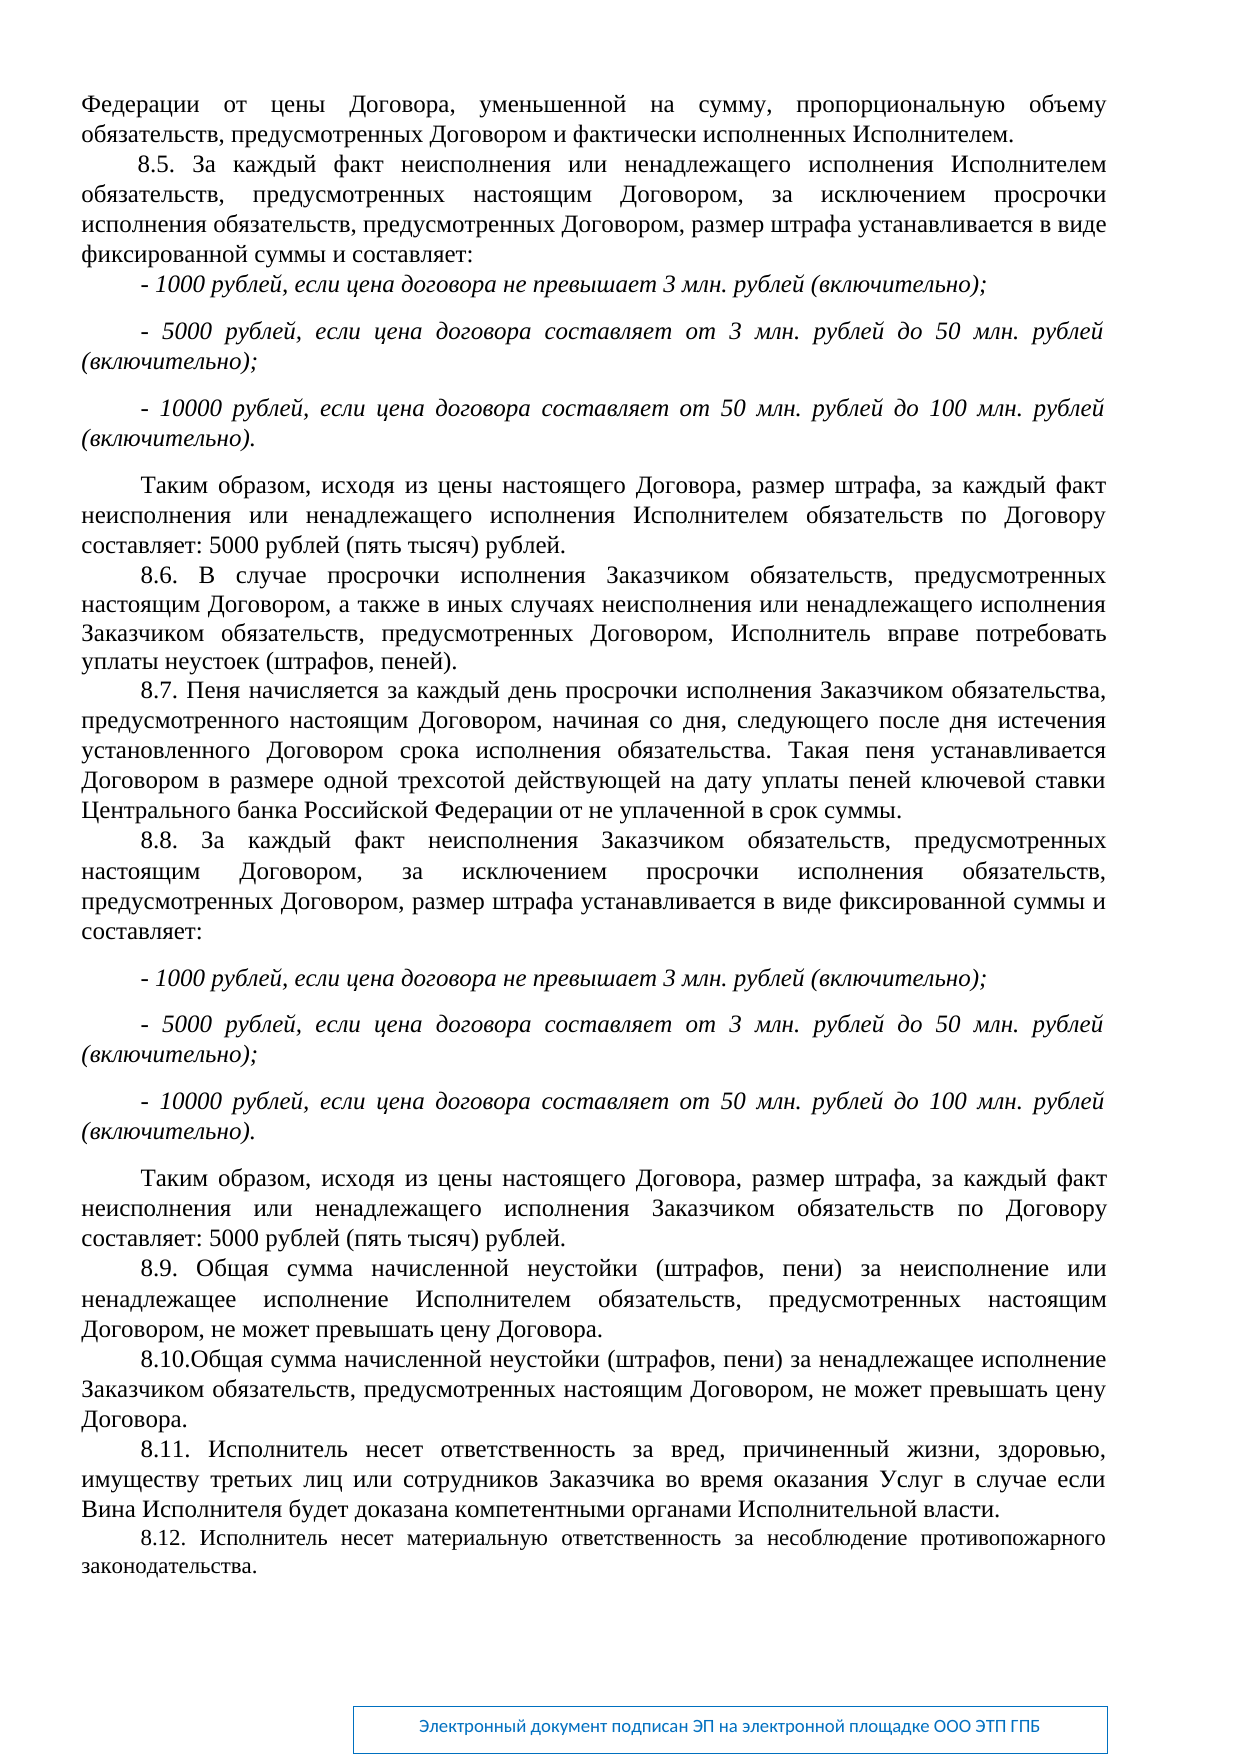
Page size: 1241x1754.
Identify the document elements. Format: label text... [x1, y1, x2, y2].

text - 5000 рублей, если цена договора составляет от 3 млн. рублей до 50 млн. рублей (включительно); [81, 1009, 1107, 1068]
text - 10000 рублей, если цена договора составляет от 50 млн. рублей до 100 млн. рублей (включительно). [81, 1086, 1107, 1145]
text - 5000 рублей, если цена договора составляет от 3 млн. рублей до 50 млн. рублей (включительно); [81, 316, 1107, 375]
text Федерации от цены Договора, уменьшенной на сумму, пропорциональную объему обязательств, предусмотренных Договором и фактически исполненных Исполнителем. [81, 89, 1107, 147]
text - 10000 рублей, если цена договора составляет от 50 млн. рублей до 100 млн. рублей (включительно). [81, 393, 1107, 452]
text 8.9. Общая сумма начисленной неустойки (штрафов, пени) за неисполнение или ненадлежащее исполнение Исполнителем обязательств, предусмотренных настоящим Договором, не может превышать цену Договора. [81, 1253, 1107, 1342]
text - 1000 рублей, если цена договора не превышает 3 млн. рублей (включительно); [81, 963, 1107, 991]
text Таким образом, исходя из цены настоящего Договора, размер штрафа, за каждый факт неисполнения или ненадлежащего исполнения Заказчиком обязательств по Договору составляет: 5000 рублей (пять тысяч) рублей. [81, 1163, 1107, 1252]
text 8.7. Пеня начисляется за каждый день просрочки исполнения Заказчиком обязательства, предусмотренного настоящим Договором, начиная со дня, следующего после дня истечения установленного Договором срока исполнения обязательства. Такая пеня устанавливается Договором в размере одной трехсотой действующей на дату уплаты пеней ключевой ставки Центрального банка Российской Федерации от не уплаченной в срок суммы. [81, 675, 1107, 824]
text 8.12. Исполнитель несет материальную ответственность за несоблюдение противопожарного законодательства. [81, 1524, 1107, 1578]
text 8.5. За каждый факт неисполнения или ненадлежащего исполнения Исполнителем обязательств, предусмотренных настоящим Договором, за исключением просрочки исполнения обязательств, предусмотренных Договором, размер штрафа устанавливается в виде фиксированной суммы и составляет: [81, 149, 1107, 268]
text 8.11. Исполнитель несет ответственность за вред, причиненный жизни, здоровью, имуществу третьих лиц или сотрудников Заказчика во время оказания Услуг в случае если Вина Исполнителя будет доказана компетентными органами Исполнительной власти. [81, 1434, 1107, 1523]
text 8.10.Общая сумма начисленной неустойки (штрафов, пени) за ненадлежащее исполнение Заказчиком обязательств, предусмотренных настоящим Договором, не может превышать цену Договора. [81, 1344, 1107, 1433]
text 8.8. За каждый факт неисполнения Заказчиком обязательств, предусмотренных настоящим Договором, за исключением просрочки исполнения обязательств, предусмотренных Договором, размер штрафа устанавливается в виде фиксированной суммы и составляет: [81, 826, 1107, 945]
text 8.6. В случае просрочки исполнения Заказчиком обязательств, предусмотренных настоящим Договором, а также в иных случаях неисполнения или ненадлежащего исполнения Заказчиком обязательств, предусмотренных Договором, Исполнитель вправе потребовать уплаты неустоек (штрафов, пеней). [81, 560, 1107, 675]
text - 1000 рублей, если цена договора не превышает 3 млн. рублей (включительно); [81, 269, 1107, 298]
text Таким образом, исходя из цены настоящего Договора, размер штрафа, за каждый факт неисполнения или ненадлежащего исполнения Исполнителем обязательств по Договору составляет: 5000 рублей (пять тысяч) рублей. [81, 470, 1107, 559]
